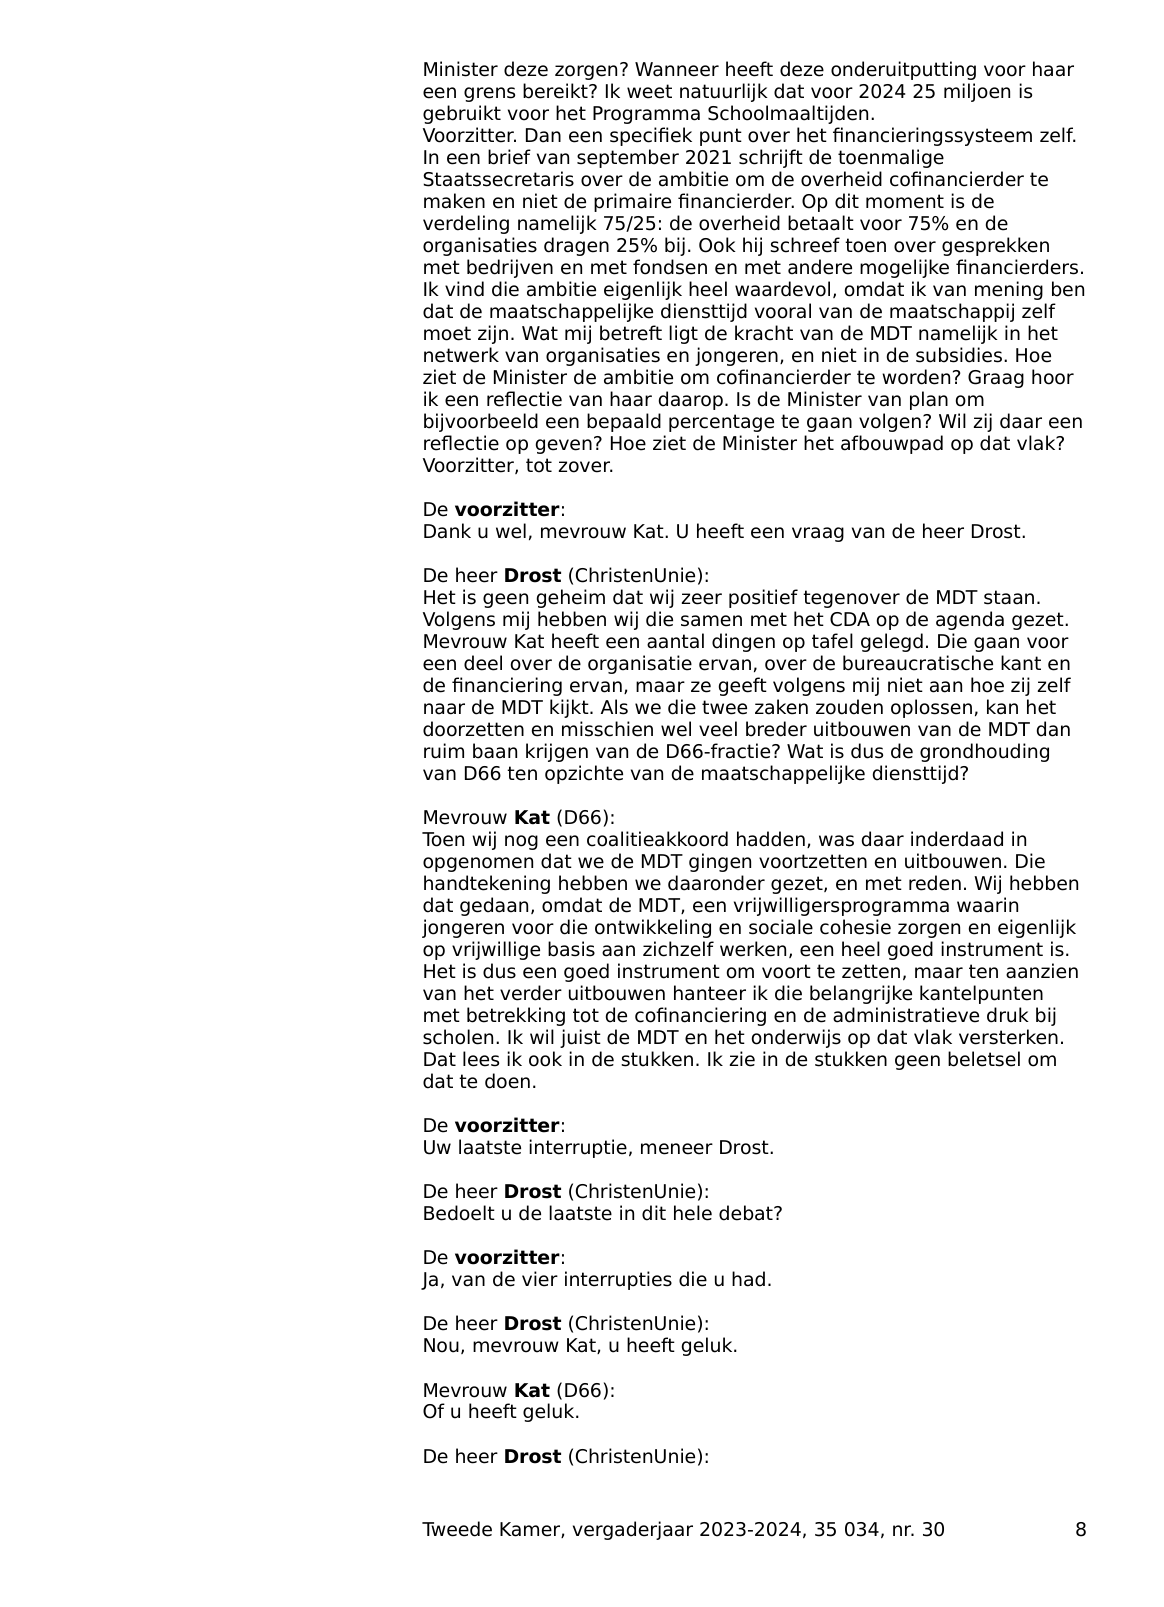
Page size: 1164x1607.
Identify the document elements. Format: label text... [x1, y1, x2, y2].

text De heer Drost (ChristenUnie): [422, 1181, 1087, 1203]
text Toen wij nog een coalitieakkoord hadden, was daar inderdaad in opgenomen dat we de MDT gingen voortzetten en uitbouwen. Die handtekening hebben we daaronder gezet, en met reden. Wij hebben dat gedaan, omdat de MDT, een vrijwilligersprogramma waarin jongeren voor die ontwikkeling en sociale cohesie zorgen en eigenlijk op vrijwillige basis aan zichzelf werken, een heel goed instrument is. Het is dus een goed instrument om voort te zetten, maar ten aanzien van het verder uitbouwen hanteer ik die belangrijke kantelpunten met betrekking tot de cofinanciering en de administratieve druk bij scholen. Ik wil juist de MDT en het onderwijs op dat vlak versterken. Dat lees ik ook in de stukken. Ik zie in de stukken geen beletsel om dat te doen. [422, 829, 1087, 1093]
text De heer Drost (ChristenUnie): [422, 565, 1087, 587]
text De voorzitter: [422, 499, 1087, 521]
text Dank u wel, mevrouw Kat. U heeft een vraag van de heer Drost. [422, 521, 1087, 543]
text Minister deze zorgen? Wanneer heeft deze onderuitputting voor haar een grens bereikt? Ik weet natuurlijk dat voor 2024 25 miljoen is gebruikt voor het Programma Schoolmaaltijden. [422, 59, 1087, 125]
text De voorzitter: [422, 1115, 1087, 1137]
text Voorzitter, tot zover. [422, 455, 1087, 477]
text Bedoelt u de laatste in dit hele debat? [422, 1203, 1087, 1225]
text Mevrouw Kat (D66): [422, 1379, 1087, 1401]
text Ja, van de vier interrupties die u had. [422, 1269, 1087, 1291]
text Uw laatste interruptie, meneer Drost. [422, 1137, 1087, 1159]
text De heer Drost (ChristenUnie): [422, 1313, 1087, 1335]
text Voorzitter. Dan een specifiek punt over het financieringssysteem zelf. In een brief van september 2021 schrijft de toenmalige Staatssecretaris over de ambitie om de overheid cofinancierder te maken en niet de primaire financierder. Op dit moment is de verdeling namelijk 75/25: de overheid betaalt voor 75% en de organisaties dragen 25% bij. Ook hij schreef toen over gesprekken met bedrijven en met fondsen en met andere mogelijke financierders. Ik vind die ambitie eigenlijk heel waardevol, omdat ik van mening ben dat de maatschappelijke diensttijd vooral van de maatschappij zelf moet zijn. Wat mij betreft ligt de kracht van de MDT namelijk in het netwerk van organisaties en jongeren, en niet in de subsidies. Hoe ziet de Minister de ambitie om cofinancierder te worden? Graag hoor ik een reflectie van haar daarop. Is de Minister van plan om bijvoorbeeld een bepaald percentage te gaan volgen? Wil zij daar een reflectie op geven? Hoe ziet de Minister het afbouwpad op dat vlak? [422, 125, 1087, 455]
text Mevrouw Kat (D66): [422, 807, 1087, 829]
text De voorzitter: [422, 1247, 1087, 1269]
text Het is geen geheim dat wij zeer positief tegenover de MDT staan. Volgens mij hebben wij die samen met het CDA op de agenda gezet. Mevrouw Kat heeft een aantal dingen op tafel gelegd. Die gaan voor een deel over de organisatie ervan, over de bureaucratische kant en de financiering ervan, maar ze geeft volgens mij niet aan hoe zij zelf naar de MDT kijkt. Als we die twee zaken zouden oplossen, kan het doorzetten en misschien wel veel breder uitbouwen van de MDT dan ruim baan krijgen van de D66-fractie? Wat is dus de grondhouding van D66 ten opzichte van de maatschappelijke diensttijd? [422, 587, 1087, 785]
text Of u heeft geluk. [422, 1401, 1087, 1423]
text Nou, mevrouw Kat, u heeft geluk. [422, 1335, 1087, 1357]
text De heer Drost (ChristenUnie): [422, 1446, 1087, 1468]
